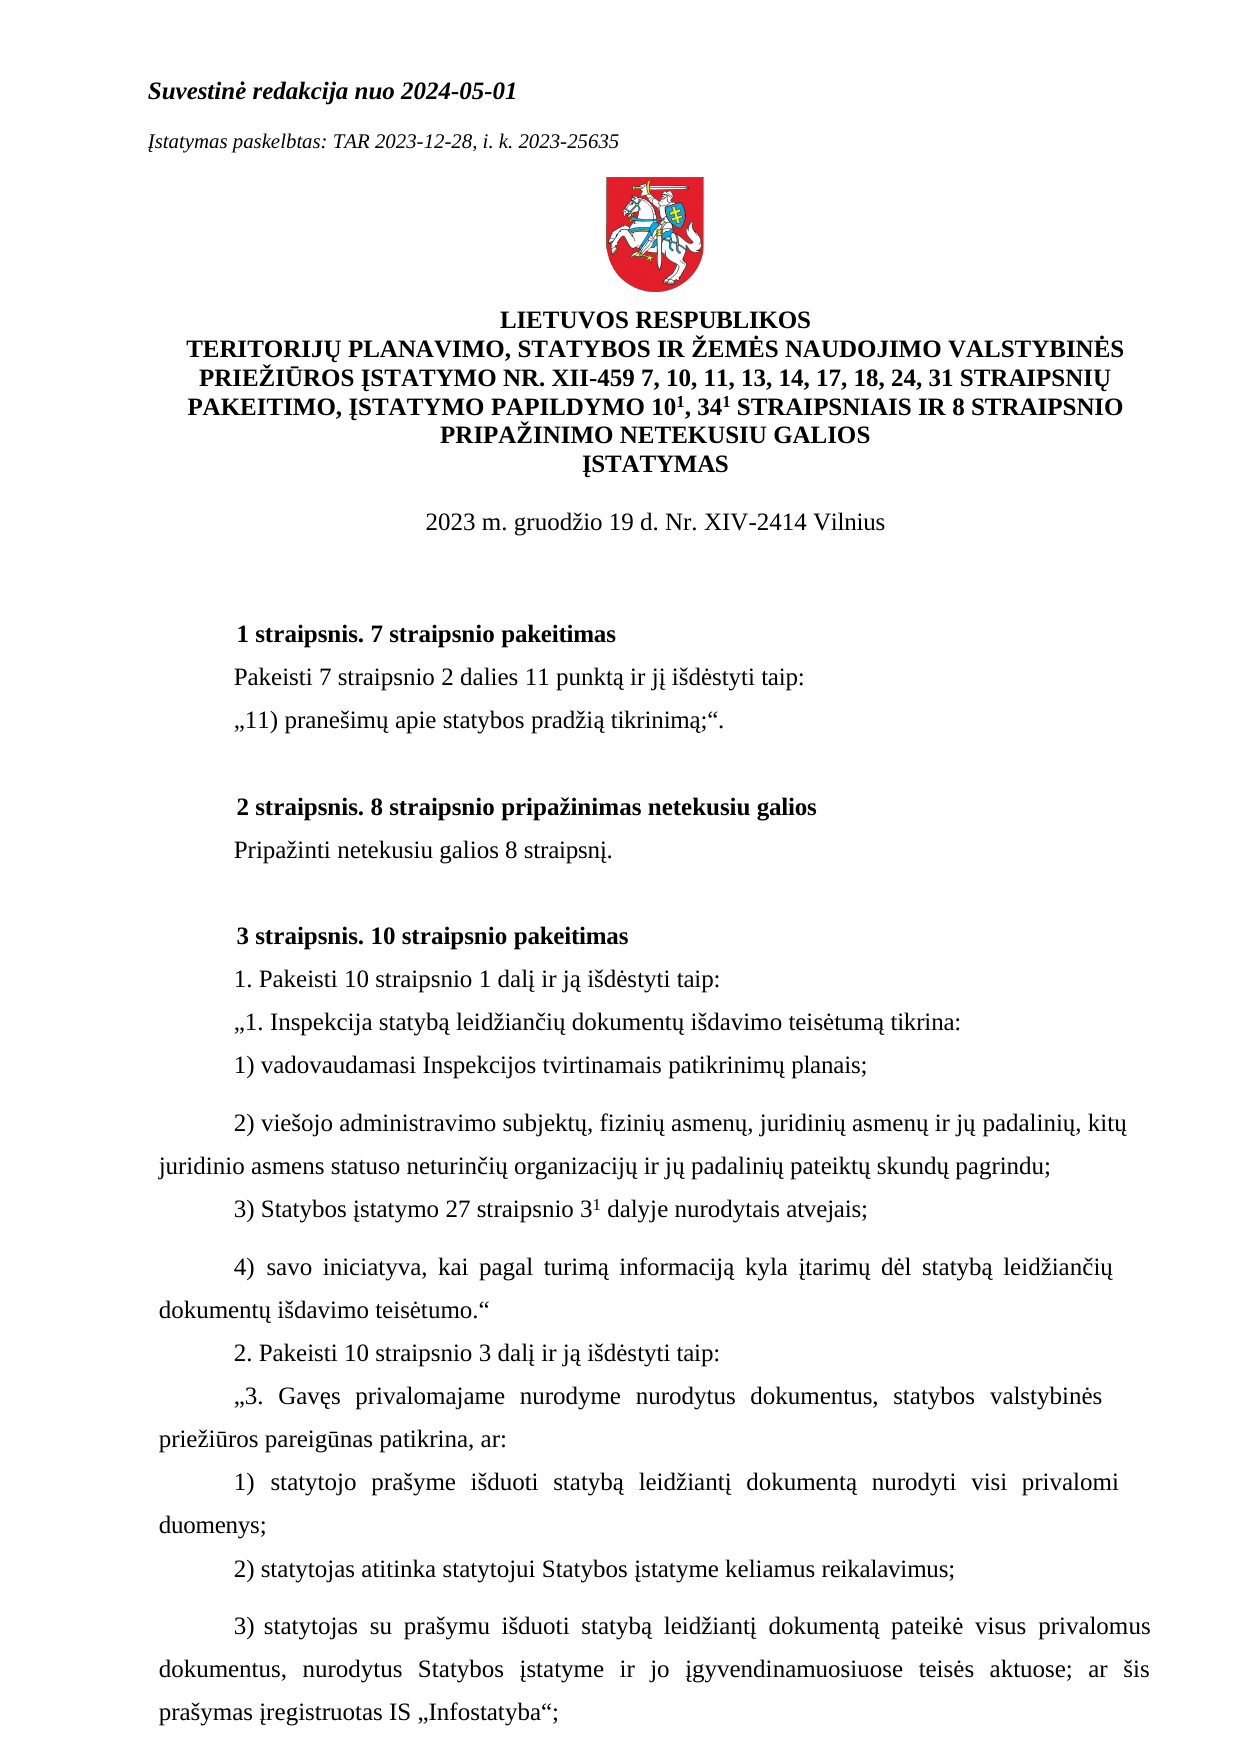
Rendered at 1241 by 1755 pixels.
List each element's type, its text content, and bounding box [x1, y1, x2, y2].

text 3) Statybos įstatymo 27 straipsnio 31 dalyje nurodytais atvejais; [233, 1194, 1163, 1223]
text 2. Pakeisti 10 straipsnio 3 dalį ir ją išdėstyti taip: [233, 1338, 1163, 1367]
text Pakeisti 7 straipsnio 2 dalies 11 punktą ir jį išdėstyti taip: [233, 662, 1163, 691]
text 2023 m. gruodžio 19 d. Nr. XIV-2414 Vilnius [423, 507, 887, 536]
text 1 straipsnis. 7 straipsnio pakeitimas [148, 619, 1163, 648]
text 1) vadovaudamasi Inspekcijos tvirtinamais patikrinimų planais; [233, 1051, 1163, 1079]
text TERITORIJŲ PLANAVIMO, STATYBOS IR ŽEMĖS NAUDOJIMO VALSTYBINĖS PRIEŽIŪROS ĮSTATYMO NR. XII-459 7, 10, 11, 13, 14, 17, 18, 24, 31 STRAIPSNIŲ [148, 334, 1163, 392]
text Įstatymas paskelbtas: TAR 2023-12-28, i. k. 2023-25635 [148, 129, 1163, 153]
text 3) statytojas su prašymu išduoti statybą leidžiantį dokumentą pateikė visus privalomus dokumentus, nurodytus Statybos įstatyme ir jo įgyvendinamuosiuose teisės aktuose; ar šis prašymas įregistruotas IS „Infostatyba“; [158, 1611, 1151, 1726]
text Pripažinti netekusiu galios 8 straipsnį. [233, 835, 1163, 864]
text „3. Gavęs privalomajame nurodyme nurodytus dokumentus, statybos valstybinės priežiūros pareigūnas patikrina, ar: [158, 1381, 1163, 1453]
text 1. Pakeisti 10 straipsnio 1 dalį ir ją išdėstyti taip: [233, 964, 1163, 993]
text 4) savo iniciatyva, kai pagal turimą informaciją kyla įtarimų dėl statybą leidžiančių dokumentų išdavimo teisėtumo.“ [158, 1252, 1151, 1324]
text 2) viešojo administravimo subjektų, fizinių asmenų, juridinių asmenų ir jų padalinių, kitų juridinio asmens statuso neturinčių organizacijų ir jų padalinių pateiktų skundų pagrindu; [158, 1108, 1151, 1180]
text „11) pranešimų apie statybos pradžią tikrinimą;“. [233, 706, 1163, 734]
text „1. Inspekcija statybą leidžiančių dokumentų išdavimo teisėtumą tikrina: [233, 1007, 1163, 1036]
text ĮSTATYMAS [148, 449, 1163, 478]
text PAKEITIMO, ĮSTATYMO PAPILDYMO 101, 341 STRAIPSNIAIS IR 8 STRAIPSNIO PRIPAŽINIMO NETEKUSIU GALIOS [148, 392, 1163, 449]
text Suvestinė redakcija nuo 2024-05-01 [148, 76, 1163, 105]
text 1) statytojo prašyme išduoti statybą leidžiantį dokumentą nurodyti visi privalomi duomenys; [158, 1467, 1151, 1539]
text 2) statytojas atitinka statytojui Statybos įstatyme keliamus reikalavimus; [233, 1554, 1163, 1582]
text 3 straipsnis. 10 straipsnio pakeitimas [148, 921, 1163, 950]
text 2 straipsnis. 8 straipsnio pripažinimas netekusiu galios [148, 792, 1163, 821]
text LIETUVOS RESPUBLIKOS [148, 306, 1163, 334]
